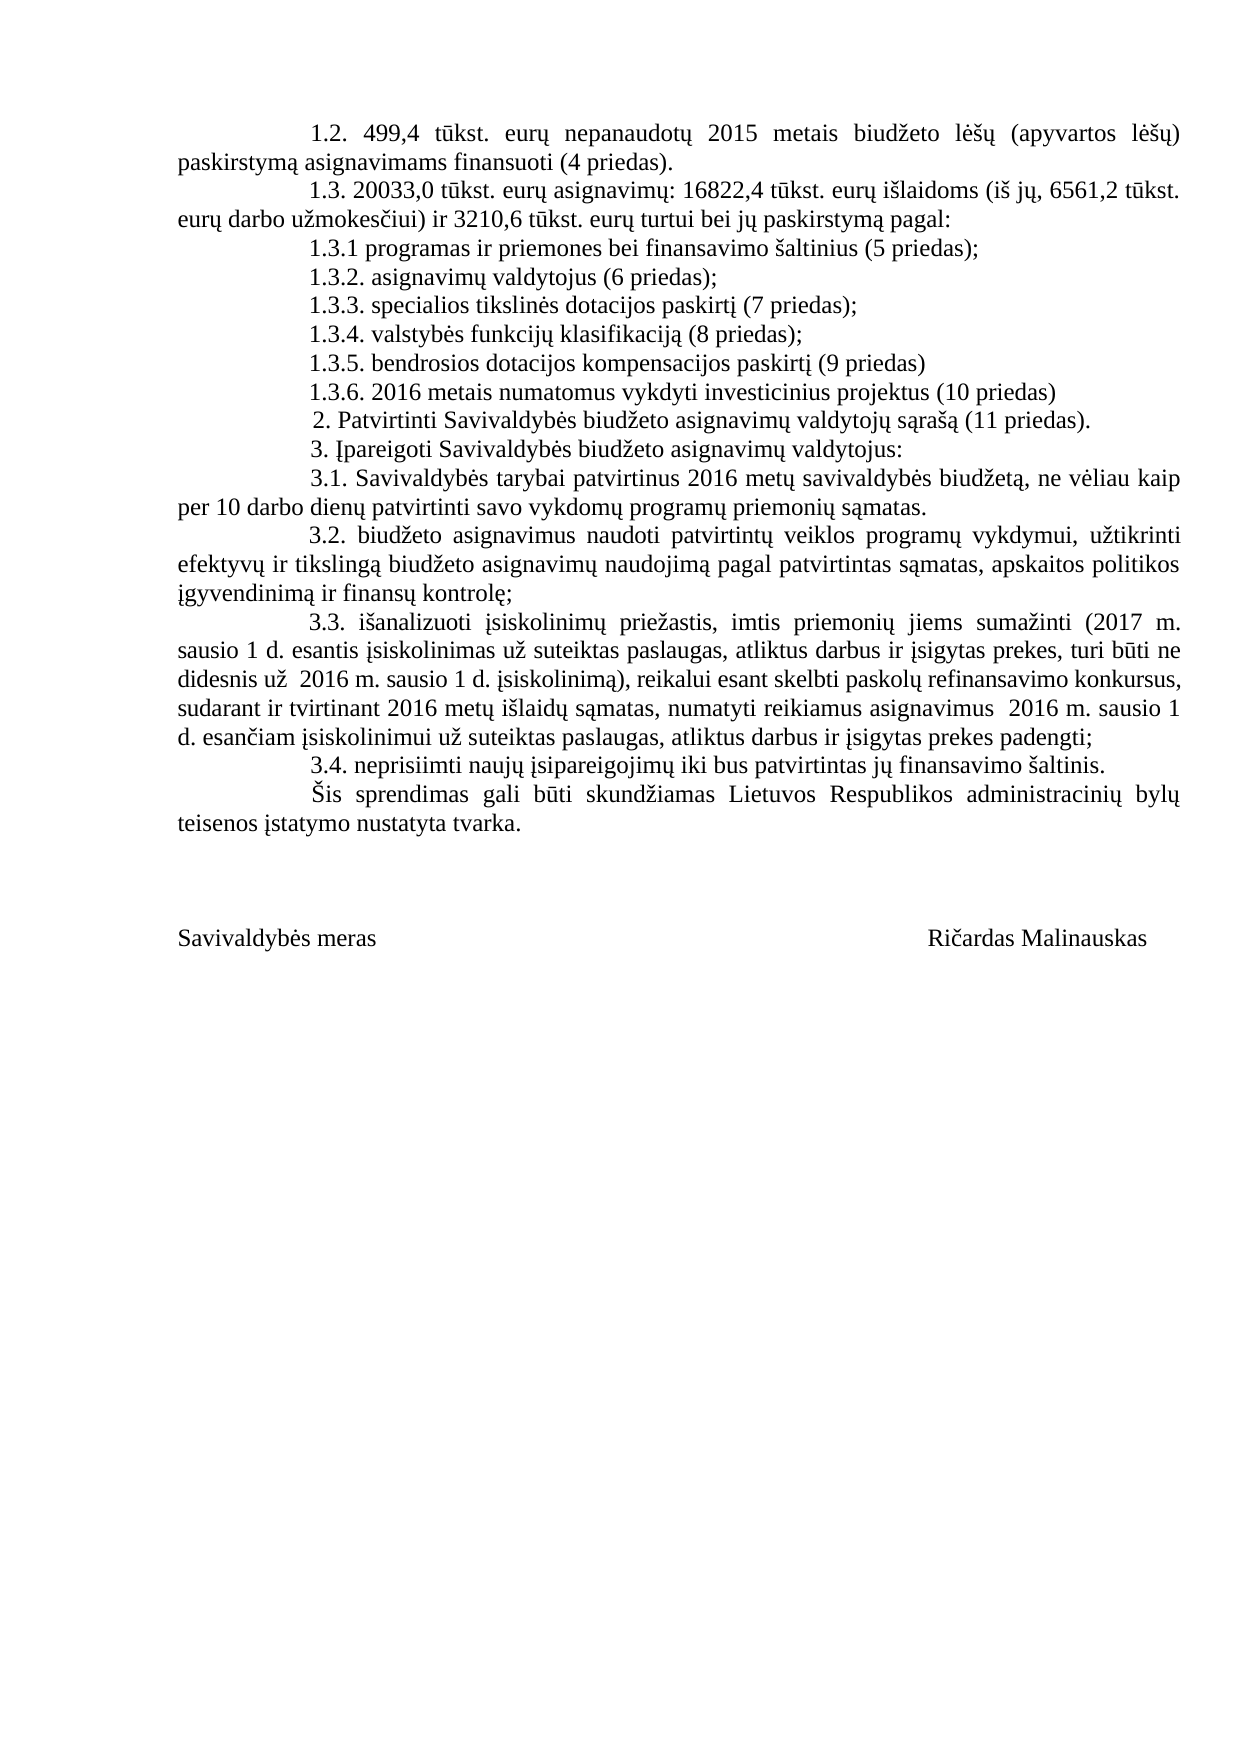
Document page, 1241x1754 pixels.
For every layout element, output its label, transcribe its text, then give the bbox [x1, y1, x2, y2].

text 1.3.1 programas ir priemones bei finansavimo šaltinius (5 priedas); [177, 233, 1181, 262]
text 1.2. 499,4 tūkst. eurų nepanaudotų 2015 metais biudžeto lėšų (apyvartos lėšų) paskirstymą asignavimams finansuoti (4 priedas). [177, 118, 1181, 176]
text Savivaldybės meras Ričardas Malinauskas [177, 923, 1181, 952]
text 1.3.3. specialios tikslinės dotacijos paskirtį (7 priedas); [177, 291, 1181, 319]
text 1.3.4. valstybės funkcijų klasifikaciją (8 priedas); [177, 319, 1181, 348]
text 1.3.5. bendrosios dotacijos kompensacijos paskirtį (9 priedas) [177, 348, 1181, 377]
text 1.3.6. 2016 metais numatomus vykdyti investicinius projektus (10 priedas) [177, 377, 1181, 406]
text 1.3.2. asignavimų valdytojus (6 priedas); [177, 262, 1181, 291]
text 3. Įpareigoti Savivaldybės biudžeto asignavimų valdytojus: [177, 434, 1181, 463]
text 3.1. Savivaldybės tarybai patvirtinus 2016 metų savivaldybės biudžetą, ne vėliau kaip per 10 darbo dienų patvirtinti savo vykdomų programų priemonių sąmatas. [177, 463, 1181, 521]
text 1.3. 20033,0 tūkst. eurų asignavimų: 16822,4 tūkst. eurų išlaidoms (iš jų, 6561,2 tūkst. eurų darbo užmokesčiui) ir 3210,6 tūkst. eurų turtui bei jų paskirstymą pagal: [177, 176, 1181, 233]
text 2. Patvirtinti Savivaldybės biudžeto asignavimų valdytojų sąrašą (11 priedas). [177, 406, 1181, 434]
text 3.2. biudžeto asignavimus naudoti patvirtintų veiklos programų vykdymui, užtikrinti efektyvų ir tikslingą biudžeto asignavimų naudojimą pagal patvirtintas sąmatas, apskaitos politikos įgyvendinimą ir finansų kontrolę; [177, 521, 1181, 607]
text Šis sprendimas gali būti skundžiamas Lietuvos Respublikos administracinių bylų teisenos įstatymo nustatyta tvarka. [177, 779, 1181, 837]
text 3.3. išanalizuoti įsiskolinimų priežastis, imtis priemonių jiems sumažinti (2017 m. sausio 1 d. esantis įsiskolinimas už suteiktas paslaugas, atliktus darbus ir įsigytas prekes, turi būti ne didesnis už 2016 m. sausio 1 d. įsiskolinimą), reikalui esant skelbti paskolų refinansavimo konkursus, sudarant ir tvirtinant 2016 metų išlaidų sąmatas, numatyti reikiamus asignavimus 2016 m. sausio 1 d. esančiam įsiskolinimui už suteiktas paslaugas, atliktus darbus ir įsigytas prekes padengti; [177, 607, 1181, 751]
text 3.4. neprisiimti naujų įsipareigojimų iki bus patvirtintas jų finansavimo šaltinis. [177, 751, 1181, 779]
